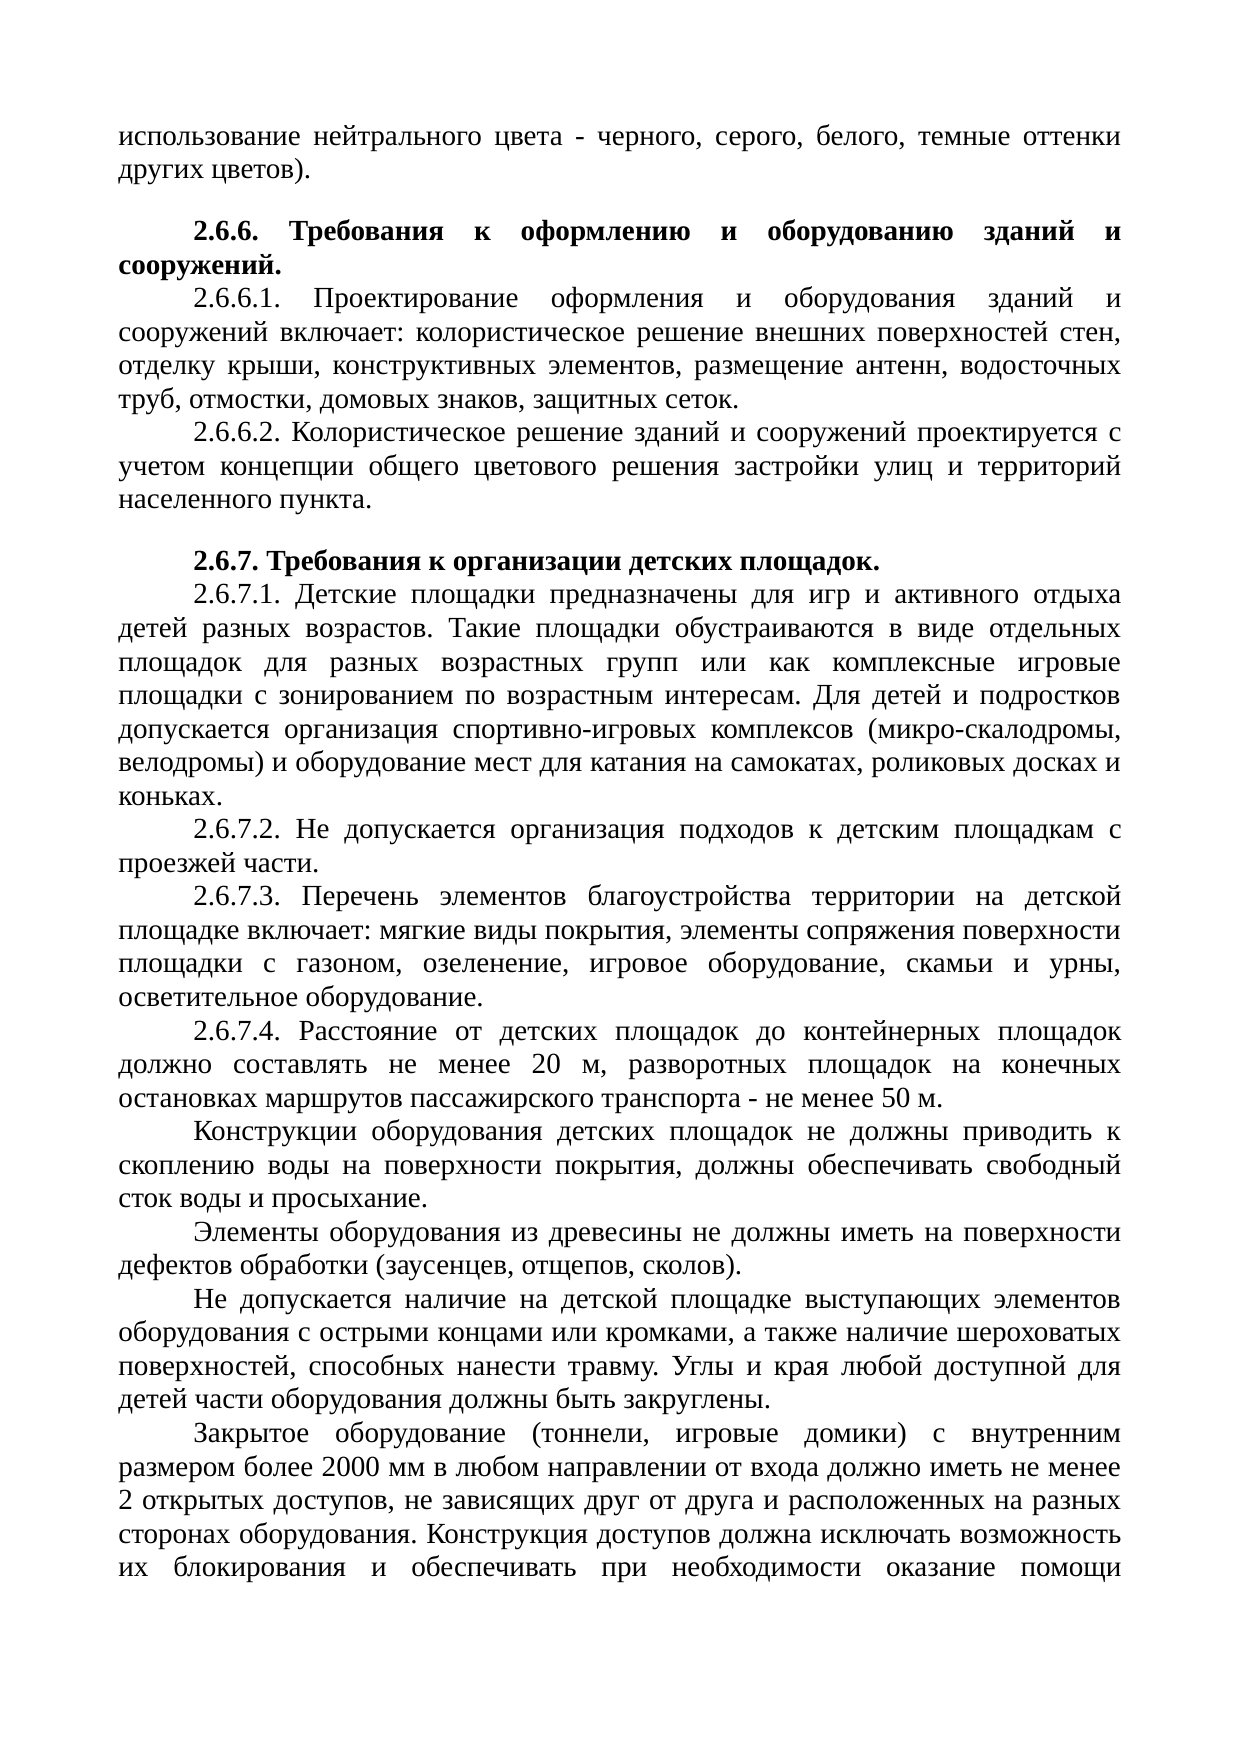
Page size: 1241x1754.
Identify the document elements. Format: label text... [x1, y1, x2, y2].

text 2.6.7.1. Детские площадки предназначены для игр и активного отдыха детей разных возрастов. Такие площадки обустраиваются в виде отдельных площадок для разных возрастных групп или как комплексные игровые площадки с зонированием по возрастным интересам. Для детей и подростков допускается организация спортивно-игровых комплексов (микро-скалодромы, велодромы) и оборудование мест для катания на самокатах, роликовых досках и коньках. [118, 577, 1122, 811]
text 2.6.6.2. Колористическое решение зданий и сооружений проектируется с учетом концепции общего цветового решения застройки улиц и территорий населенного пункта. [118, 414, 1122, 515]
text Конструкции оборудования детских площадок не должны приводить к скоплению воды на поверхности покрытия, должны обеспечивать свободный сток воды и просыхание. [118, 1113, 1122, 1214]
text 2.6.6. Требования к оформлению и оборудованию зданий и сооружений. [118, 213, 1122, 280]
text 2.6.7.2. Не допускается организация подходов к детским площадкам с проезжей части. [118, 811, 1122, 878]
text 2.6.7.4. Расстояние от детских площадок до контейнерных площадок должно составлять не менее 20 м, разворотных площадок на конечных остановках маршрутов пассажирского транспорта - не менее 50 м. [118, 1013, 1122, 1113]
text Закрытое оборудование (тоннели, игровые домики) с внутренним размером более 2000 мм в любом направлении от входа должно иметь не менее 2 открытых доступов, не зависящих друг от друга и расположенных на разных сторонах оборудования. Конструкция доступов должна исключать возможность их блокирования и обеспечивать при необходимости оказание помощи [118, 1415, 1122, 1583]
text 2.6.6.1. Проектирование оформления и оборудования зданий и сооружений включает: колористическое решение внешних поверхностей стен, отделку крыши, конструктивных элементов, размещение антенн, водосточных труб, отмостки, домовых знаков, защитных сеток. [118, 280, 1122, 414]
text 2.6.7.3. Перечень элементов благоустройства территории на детской площадке включает: мягкие виды покрытия, элементы сопряжения поверхности площадки с газоном, озеленение, игровое оборудование, скамьи и урны, осветительное оборудование. [118, 878, 1122, 1013]
text Не допускается наличие на детской площадке выступающих элементов оборудования с острыми концами или кромками, а также наличие шероховатых поверхностей, способных нанести травму. Углы и края любой доступной для детей части оборудования должны быть закруглены. [118, 1281, 1122, 1415]
text Элементы оборудования из древесины не должны иметь на поверхности дефектов обработки (заусенцев, отщепов, сколов). [118, 1214, 1122, 1281]
text использование нейтрального цвета - черного, серого, белого, темные оттенки других цветов). [118, 118, 1122, 185]
text 2.6.7. Требования к организации детских площадок. [118, 543, 1122, 577]
